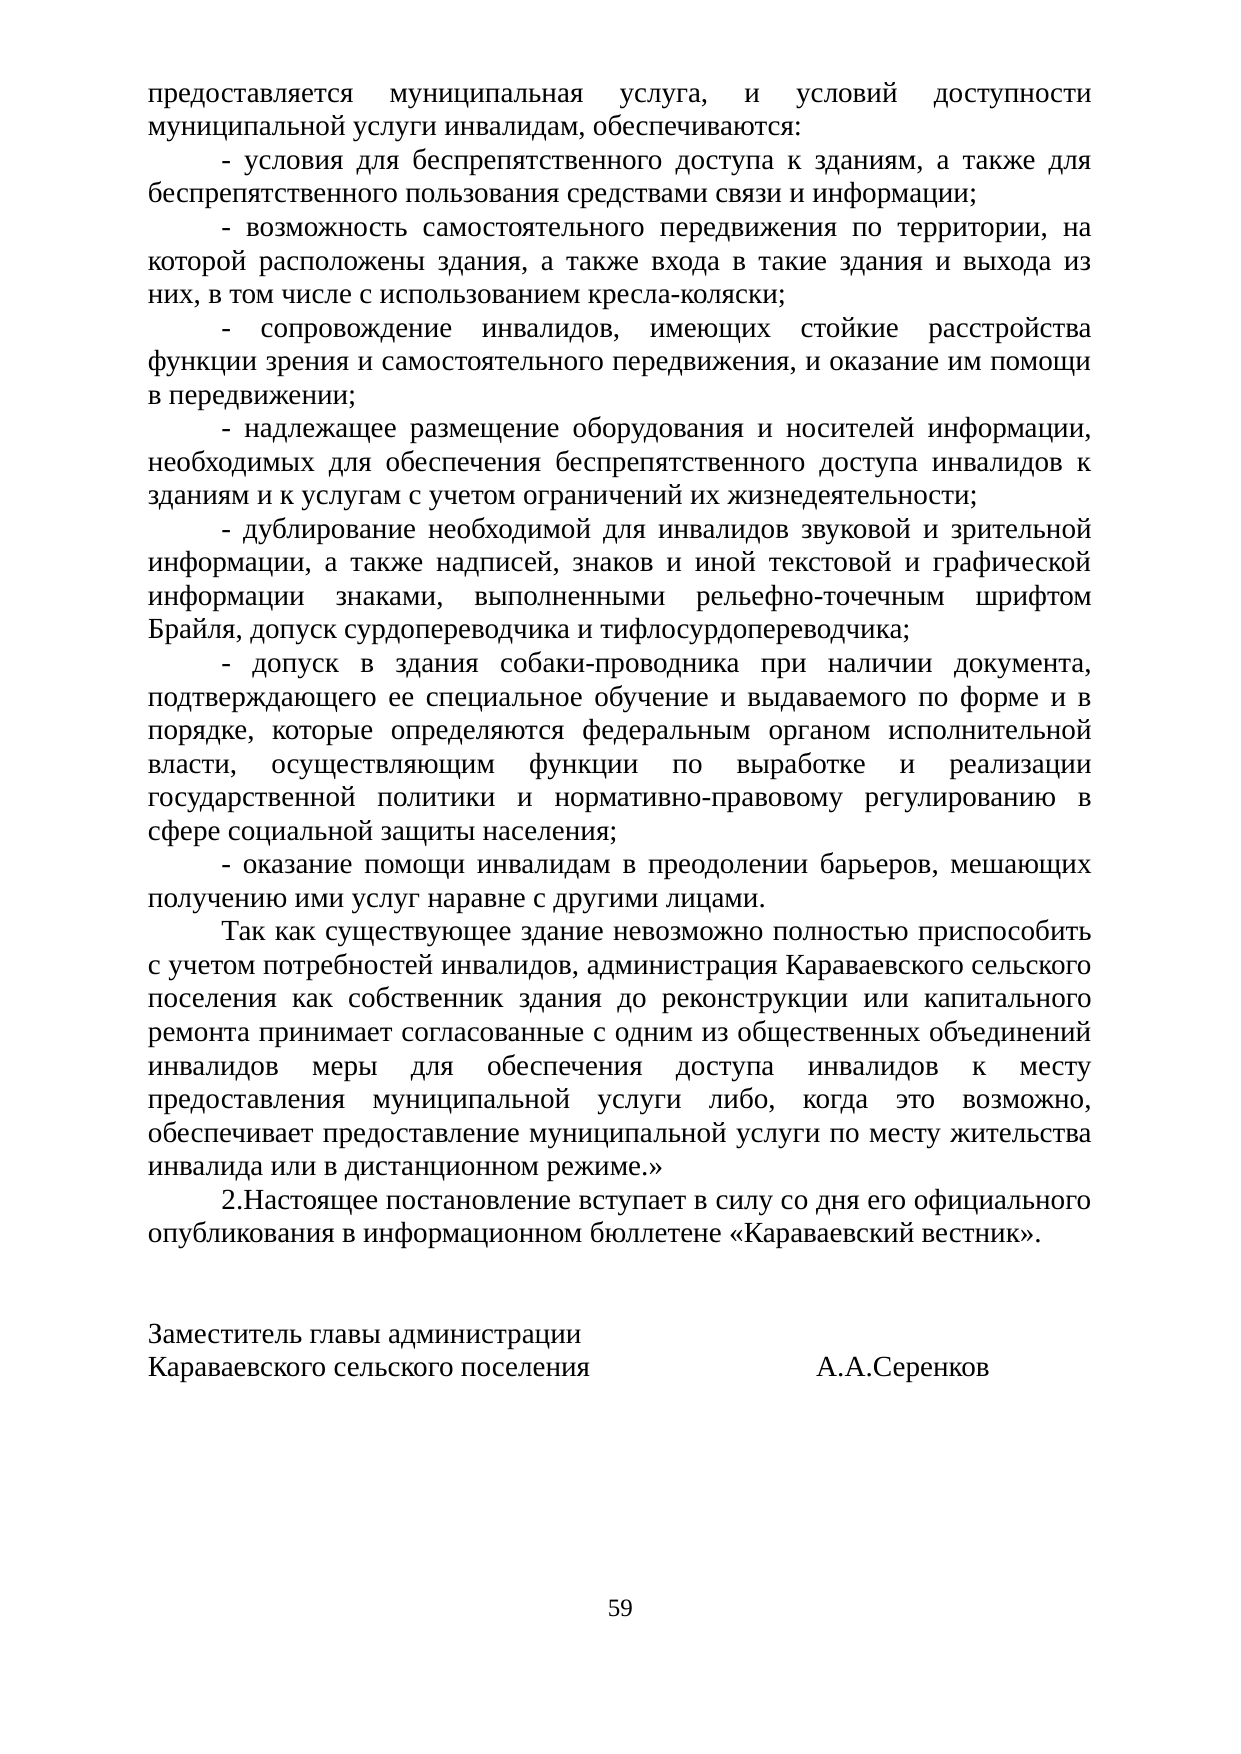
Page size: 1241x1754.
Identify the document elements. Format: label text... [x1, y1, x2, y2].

text Так как существующее здание невозможно полностью приспособить с учетом потребностей инвалидов, администрация Караваевского сельского поселения как собственник здания до реконструкции или капитального ремонта принимает согласованные с одним из общественных объединений инвалидов меры для обеспечения доступа инвалидов к месту предоставления муниципальной услуги либо, когда это возможно, обеспечивает предоставление муниципальной услуги по месту жительства инвалида или в дистанционном режиме.» [148, 913, 1092, 1182]
text Заместитель главы администрации [148, 1316, 1092, 1349]
text - допуск в здания собаки-проводника при наличии документа, подтверждающего ее специальное обучение и выдаваемого по форме и в порядке, которые определяются федеральным органом исполнительной власти, осуществляющим функции по выработке и реализации государственной политики и нормативно-правовому регулированию в сфере социальной защиты населения; [148, 645, 1092, 846]
text - условия для беспрепятственного доступа к зданиям, а также для беспрепятственного пользования средствами связи и информации; [148, 142, 1092, 209]
text - надлежащее размещение оборудования и носителей информации, необходимых для обеспечения беспрепятственного доступа инвалидов к зданиям и к услугам с учетом ограничений их жизнедеятельности; [148, 410, 1092, 511]
text - оказание помощи инвалидам в преодолении барьеров, мешающих получению ими услуг наравне с другими лицами. [148, 846, 1092, 913]
text 2.Настоящее постановление вступает в силу со дня его официального опубликования в информационном бюллетене «Караваевский вестник». [148, 1182, 1092, 1249]
text - сопровождение инвалидов, имеющих стойкие расстройства функции зрения и самостоятельного передвижения, и оказание им помощи в передвижении; [148, 310, 1092, 410]
text - возможность самостоятельного передвижения по территории, на которой расположены здания, а также входа в такие здания и выхода из них, в том числе с использованием кресла-коляски; [148, 209, 1092, 310]
text - дублирование необходимой для инвалидов звуковой и зрительной информации, а также надписей, знаков и иной текстовой и графической информации знаками, выполненными рельефно-точечным шрифтом Брайля, допуск сурдопереводчика и тифлосурдопереводчика; [148, 511, 1092, 645]
text Караваевского сельского поселения А.А.Серенков [148, 1349, 1092, 1383]
text предоставляется муниципальная услуга, и условий доступности муниципальной услуги инвалидам, обеспечиваются: [148, 75, 1092, 142]
